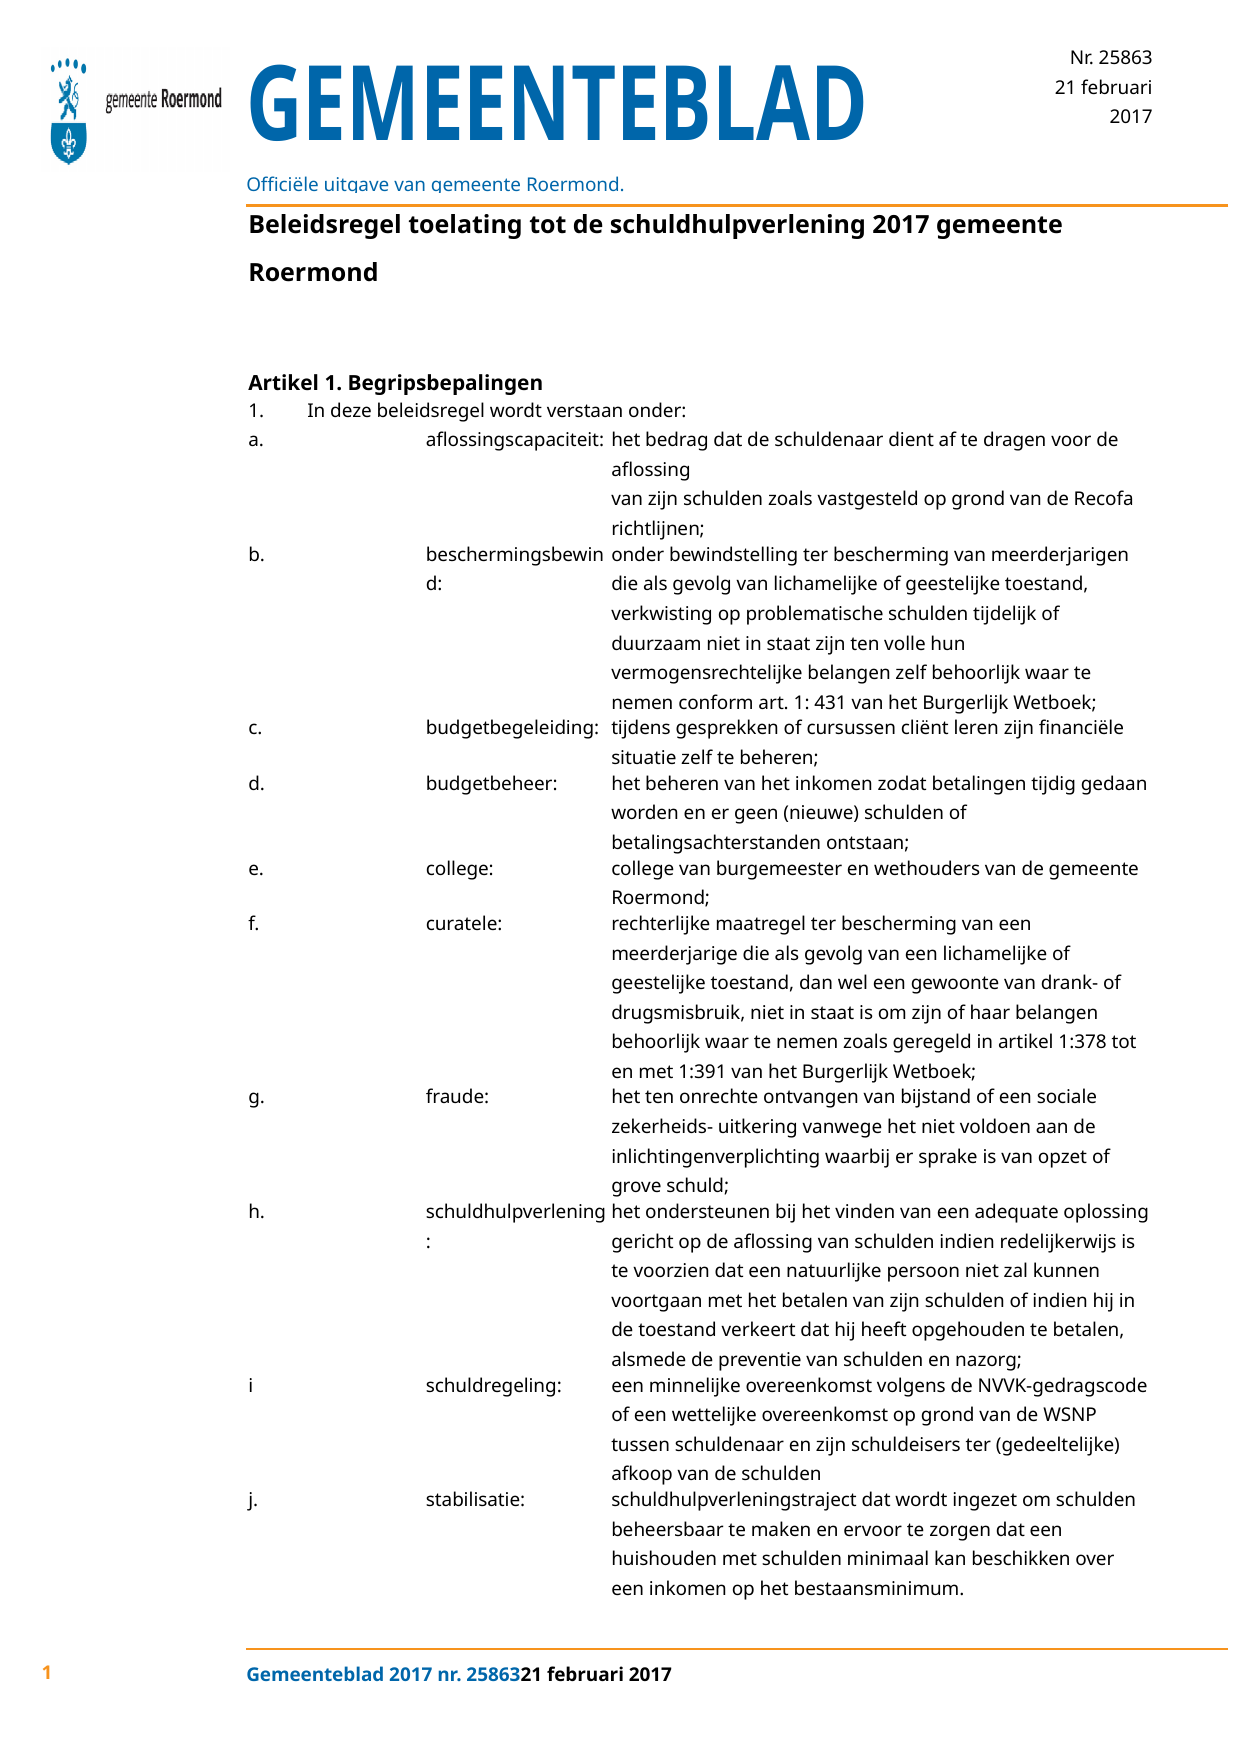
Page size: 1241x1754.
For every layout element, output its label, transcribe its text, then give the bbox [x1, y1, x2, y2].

table_cell schuldregeling: [426, 1372, 611, 1486]
table_cell het ten onrechte ontvangen van bijstand of een sociale zekerheids- uitkering vanwege het niet voldoen aan de inlichtingenverplichting waarbij er sprake is van opzet of grove schuld; [611, 1084, 1152, 1198]
table_cell het ondersteunen bij het vinden van een adequate oplossing gericht op de aflossing van schulden indien redelijkerwijs is te voorzien dat een natuurlijke persoon niet zal kunnen voortgaan met het betalen van zijn schulden of indien hij in de toestand verkeert dat hij heeft opgehouden te betalen, alsmede de preventie van schulden en nazorg; [611, 1198, 1152, 1372]
text Artikel 1. Begripsbepalingen [248, 368, 1152, 397]
table_cell het beheren van het inkomen zodat betalingen tijdig gedaan worden en er geen (nieuwe) schulden of betalingsachterstanden ontstaan; [611, 770, 1152, 855]
table_cell schuldhulpverleningstraject dat wordt ingezet om schulden beheersbaar te maken en ervoor te zorgen dat een huishouden met schulden minimaal kan beschikken over een inkomen op het bestaansminimum. [611, 1486, 1152, 1601]
table_cell stabilisatie: [426, 1486, 611, 1601]
table_cell college: [426, 855, 611, 910]
table_cell f. [248, 910, 426, 1084]
table_cell college van burgemeester en wethouders van de gemeente Roermond; [611, 855, 1152, 910]
list In deze beleidsregel wordt verstaan onder: [248, 397, 1152, 422]
table_cell e. [248, 855, 426, 910]
table_cell beschermingsbewind: [426, 541, 611, 714]
table_cell d. [248, 770, 426, 855]
table_cell tijdens gesprekken of cursussen cliënt leren zijn financiële situatie zelf te beheren; [611, 715, 1152, 770]
table_header a. [248, 426, 426, 541]
table_header het bedrag dat de schuldenaar dient af te dragen voor de aflossing van zijn schulden zoals vastgesteld op grond van de Recofa richtlijnen; [611, 426, 1152, 541]
table_header aflossingscapaciteit: [426, 426, 611, 541]
table_cell onder bewindstelling ter bescherming van meerderjarigen die als gevolg van lichamelijke of geestelijke toestand, verkwisting op problematische schulden tijdelijk of duurzaam niet in staat zijn ten volle hun vermogensrechtelijke belangen zelf behoorlijk waar te nemen conform art. 1: 431 van het Burgerlijk Wetboek; [611, 541, 1152, 714]
table_cell een minnelijke overeenkomst volgens de NVVK-gedragscode of een wettelijke overeenkomst op grond van de WSNP tussen schuldenaar en zijn schuldeisers ter (gedeeltelijke) afkoop van de schulden [611, 1372, 1152, 1486]
table_cell c. [248, 715, 426, 770]
table_cell i [248, 1372, 426, 1486]
table_cell h. [248, 1198, 426, 1372]
table_cell schuldhulpverlening: [426, 1198, 611, 1372]
table_cell fraude: [426, 1084, 611, 1198]
table_cell g. [248, 1084, 426, 1198]
picture [41, 47, 231, 172]
table_cell budgetbeheer: [426, 770, 611, 855]
table_cell rechterlijke maatregel ter bescherming van een meerderjarige die als gevolg van een lichamelijke of geestelijke toestand, dan wel een gewoonte van drank- of drugsmisbruik, niet in staat is om zijn of haar belangen behoorlijk waar te nemen zoals geregeld in artikel 1:378 tot en met 1:391 van het Burgerlijk Wetboek; [611, 910, 1152, 1084]
table_cell j. [248, 1486, 426, 1601]
text Beleidsregel toelating tot de schuldhulpverlening 2017 gemeente Roermond [248, 207, 1152, 288]
table_cell b. [248, 541, 426, 714]
table_cell budgetbegeleiding: [426, 715, 611, 770]
table_cell curatele: [426, 910, 611, 1084]
